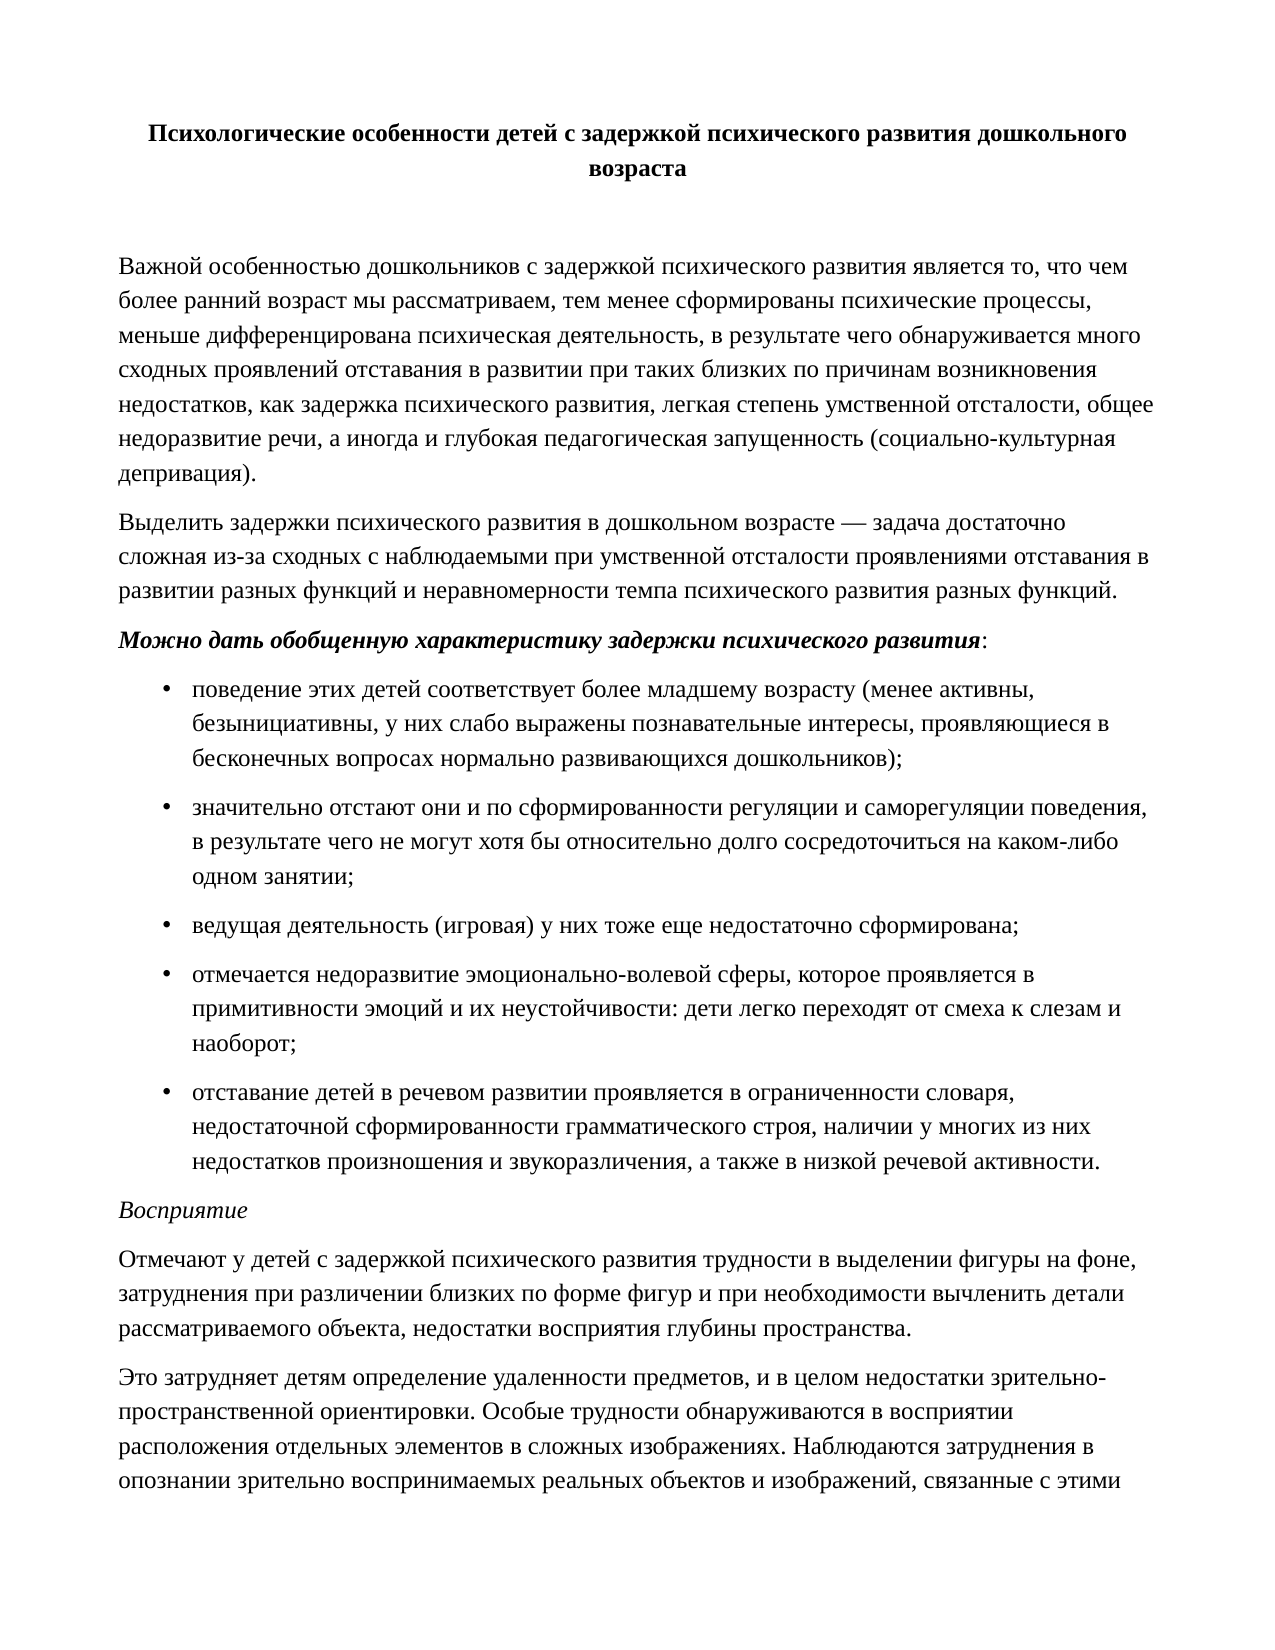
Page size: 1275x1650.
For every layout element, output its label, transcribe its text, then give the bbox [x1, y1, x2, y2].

text Можно дать обобщенную характеристику задержки психического развития: [118, 625, 1157, 653]
list отставание детей в речевом развитии проявляется в ограниченности словаря, недостаточной сформированности грамматического строя, наличии у многих из них недостатков произношения и звукоразличения, а также в низкой речевой активности. [162, 1077, 1157, 1174]
list поведение этих детей соответствует более младшему возрасту (менее активны, безынициативны, у них слабо выражены познавательные интересы, проявляющиеся в бесконечных вопросах нормально развивающихся дошкольников); [162, 674, 1157, 771]
text Отмечают у детей с задержкой психического развития трудности в выделении фигуры на фоне, затруднения при различении близких по форме фигур и при необходимости вычленить детали рассматриваемого объекта, недостатки восприятия глубины пространства. [118, 1244, 1157, 1342]
text Важной особенностью дошкольников с задержкой психического развития является то, что чем более ранний возраст мы рассматриваем, тем менее сформированы психические процессы, меньше дифференцирована психическая деятельность, в результате чего обнаруживается много сходных проявлений отставания в развитии при таких близких по причинам возникновения недостатков, как задержка психического развития, легкая степень умственной отсталости, общее недоразвитие речи, а иногда и глубокая педагогическая запущенность (социально-культурная депривация). [118, 251, 1157, 486]
text Восприятие [118, 1195, 1157, 1224]
text Психологические особенности детей с задержкой психического развития дошкольного возраста [118, 118, 1157, 181]
list ведущая деятельность (игровая) у них тоже еще недостаточно сформирована; [162, 910, 1157, 938]
text Выделить задержки психического развития в дошкольном возрасте — задача достаточно сложная из-за сходных с наблюдаемыми при умственной отсталости проявлениями отставания в развитии разных функций и неравномерности темпа психического развития разных функций. [118, 507, 1157, 604]
list отмечается недоразвитие эмоционально-волевой сферы, которое проявляется в примитивности эмоций и их неустойчивости: дети легко переходят от смеха к слезам и наоборот; [162, 959, 1157, 1057]
list значительно отстают они и по сформированности регуляции и саморегуляции поведения, в результате чего не могут хотя бы относительно долго сосредоточиться на каком-либо одном занятии; [162, 792, 1157, 889]
text Это затрудняет детям определение удаленности предметов, и в целом недостатки зрительно-пространственной ориентировки. Особые трудности обнаруживаются в восприятии расположения отдельных элементов в сложных изображениях. Наблюдаются затруднения в опознании зрительно воспринимаемых реальных объектов и изображений, связанные с этими [118, 1362, 1157, 1494]
